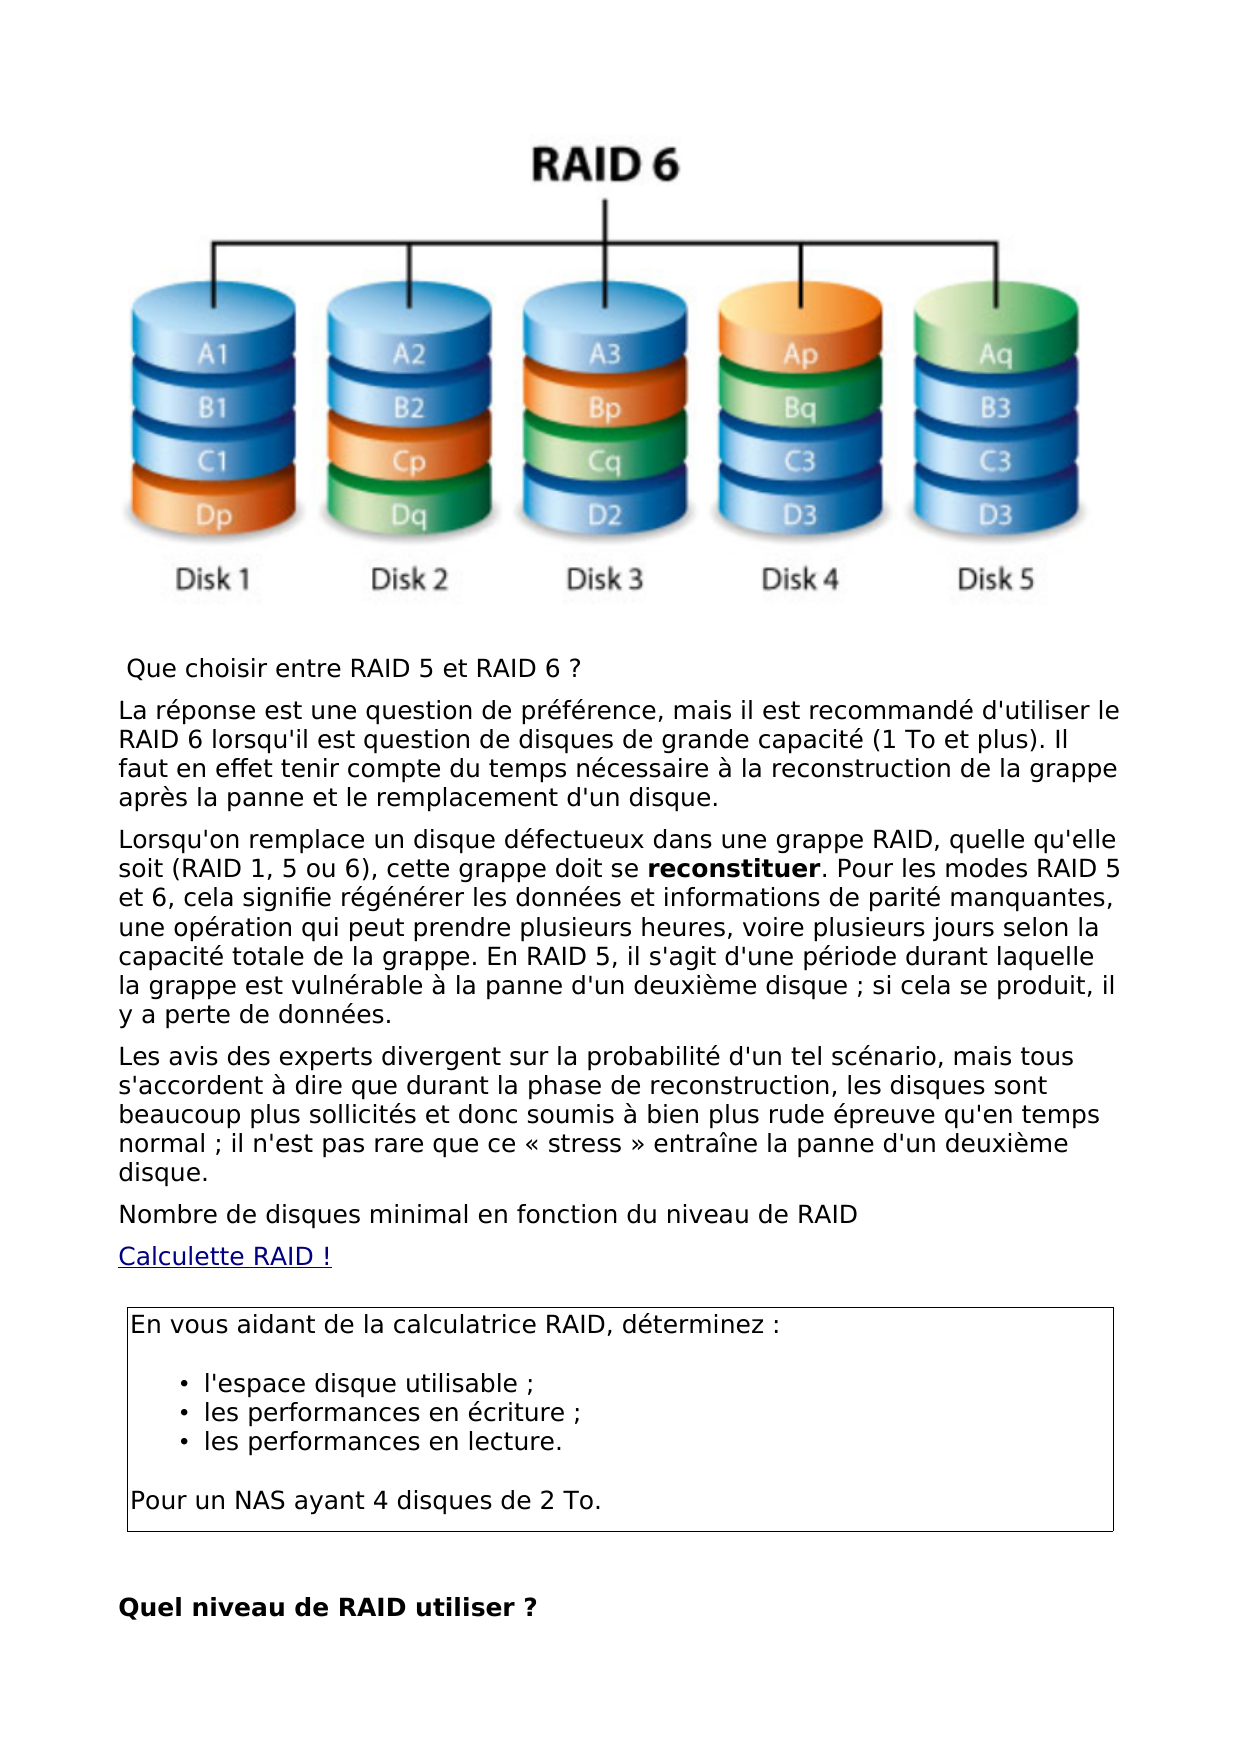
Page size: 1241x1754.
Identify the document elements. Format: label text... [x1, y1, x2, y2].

text La réponse est une question de préférence, mais il est recommandé d'utiliser le RAID 6 lorsqu'il est question de disques de grande capacité (1 To et plus). Il faut en effet tenir compte du temps nécessaire à la reconstruction de la grappe après la panne et le remplacement d'un disque. [118, 696, 1122, 813]
picture [118, 118, 1123, 626]
table_header En vous aidant de la calculatrice RAID, déterminez : l'espace disque utilisable ; les performances en écriture ; les performances en lecture. Pour un NAS ayant 4 disques de 2 To. [128, 1308, 1113, 1531]
text Calculette RAID ! [118, 1242, 1122, 1271]
text Les avis des experts divergent sur la probabilité d'un tel scénario, mais tous s'accordent à dire que durant la phase de reconstruction, les disques sont beaucoup plus sollicités et donc soumis à bien plus rude épreuve qu'en temps normal ; il n'est pas rare que ce « stress » entraîne la panne d'un deuxième disque. [118, 1042, 1122, 1188]
text Quel niveau de RAID utiliser ? [118, 1593, 1122, 1622]
text Lorsqu'on remplace un disque défectueux dans une grappe RAID, quelle qu'elle soit (RAID 1, 5 ou 6), cette grappe doit se reconstituer. Pour les modes RAID 5 et 6, cela signifie régénérer les données et informations de parité manquantes, une opération qui peut prendre plusieurs heures, voire plusieurs jours selon la capacité totale de la grappe. En RAID 5, il s'agit d'une période durant laquelle la grappe est vulnérable à la panne d'un deuxième disque ; si cela se produit, il y a perte de données. [118, 825, 1122, 1029]
text Que choisir entre RAID 5 et RAID 6 ? [118, 626, 1122, 684]
text Nombre de disques minimal en fonction du niveau de RAID [118, 1200, 1122, 1229]
